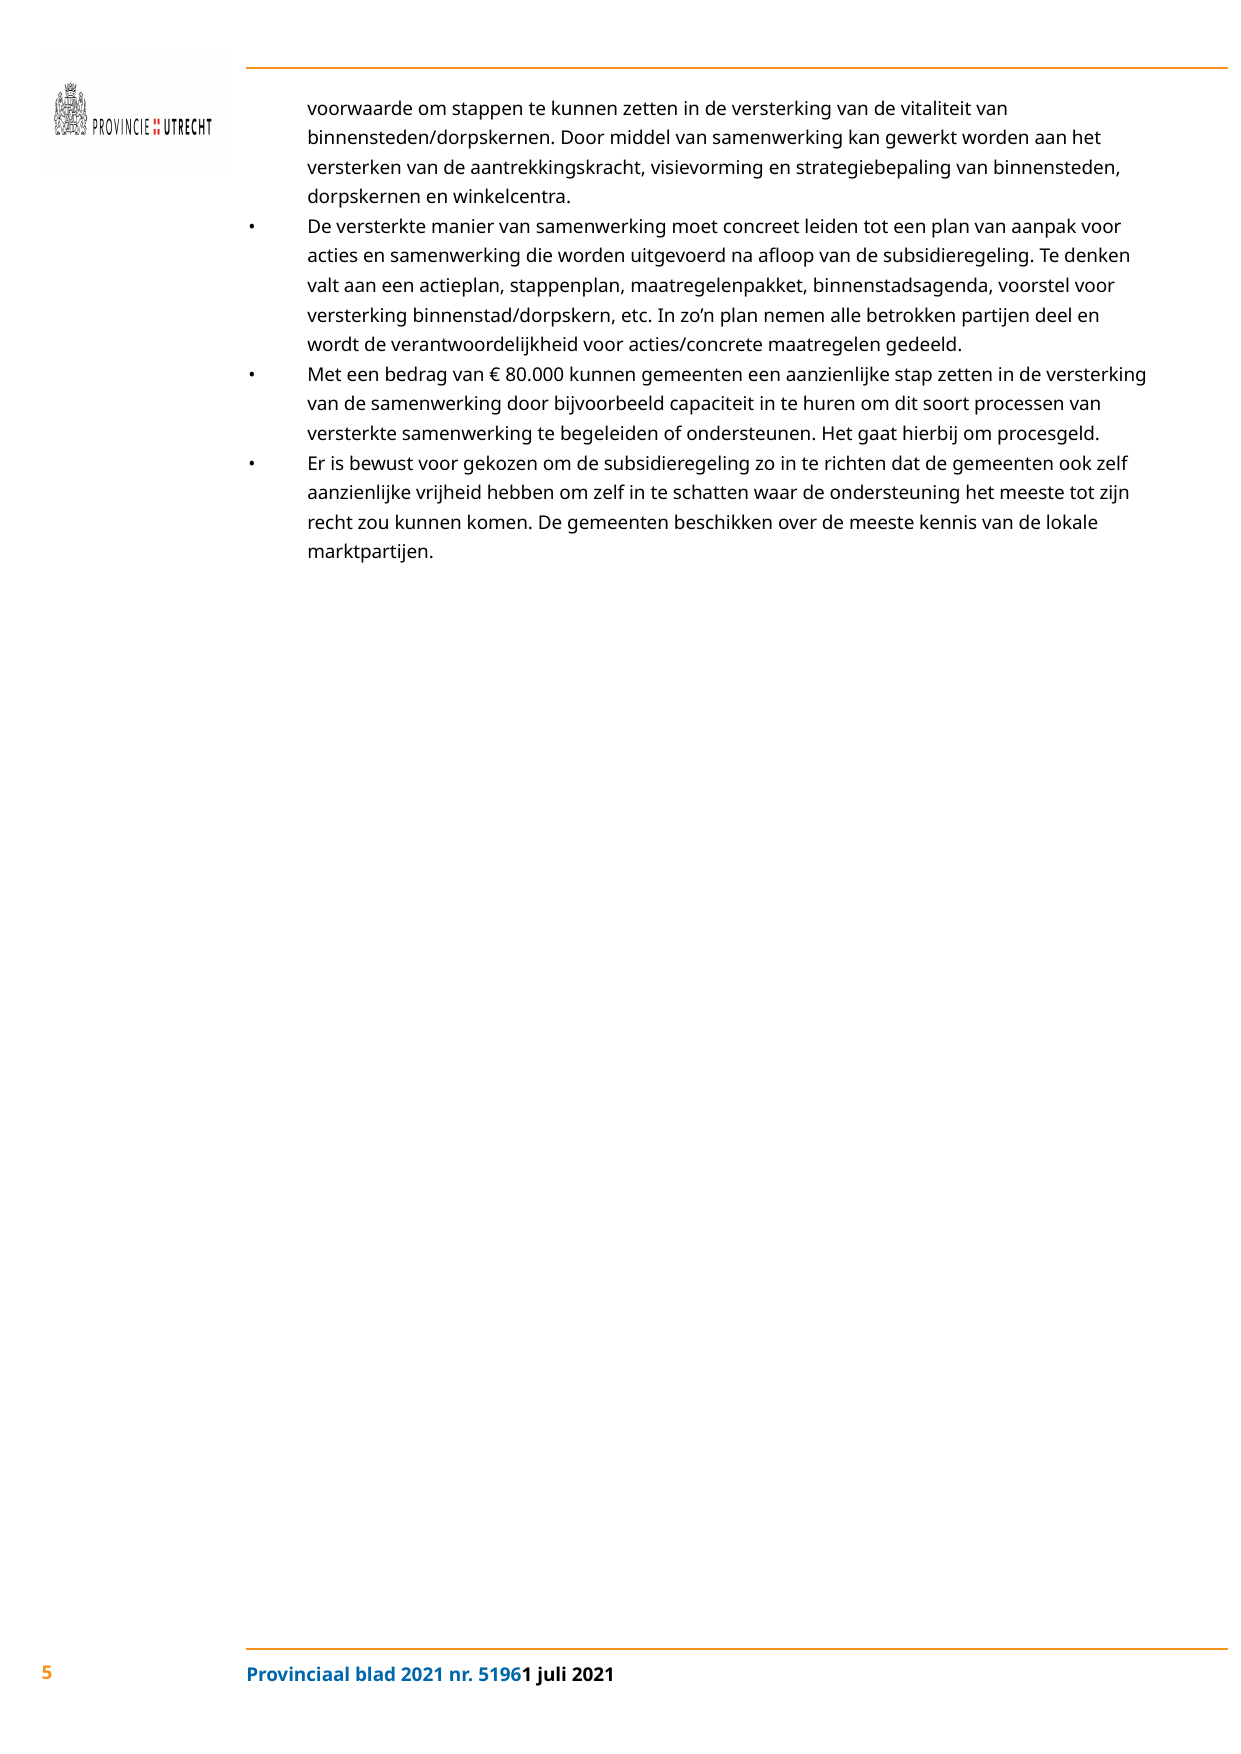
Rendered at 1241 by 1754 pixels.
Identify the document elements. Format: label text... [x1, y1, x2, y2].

list voorwaarde om stappen te kunnen zetten in de versterking van de vitaliteit van binnensteden/dorpskernen. Door middel van samenwerking kan gewerkt worden aan het versterken van de aantrekkingskracht, visievorming en strategiebepaling van binnensteden, dorpskernen en winkelcentra. [248, 95, 1152, 209]
list Met een bedrag van € 80.000 kunnen gemeenten een aanzienlijke stap zetten in de versterking van de samenwerking door bijvoorbeeld capaciteit in te huren om dit soort processen van versterkte samenwerking te begeleiden of ondersteunen. Het gaat hierbij om procesgeld. [248, 361, 1152, 446]
picture [41, 47, 231, 172]
list Er is bewust voor gekozen om de subsidieregeling zo in te richten dat de gemeenten ook zelf aanzienlijke vrijheid hebben om zelf in te schatten waar de ondersteuning het meeste tot zijn recht zou kunnen komen. De gemeenten beschikken over de meeste kennis van de lokale marktpartijen. [248, 450, 1152, 564]
list De versterkte manier van samenwerking moet concreet leiden tot een plan van aanpak voor acties en samenwerking die worden uitgevoerd na afloop van de subsidieregeling. Te denken valt aan een actieplan, stappenplan, maatregelenpakket, binnenstadsagenda, voorstel voor versterking binnenstad/dorpskern, etc. In zo’n plan nemen alle betrokken partijen deel en wordt de verantwoordelijkheid voor acties/concrete maatregelen gedeeld. [248, 213, 1152, 357]
